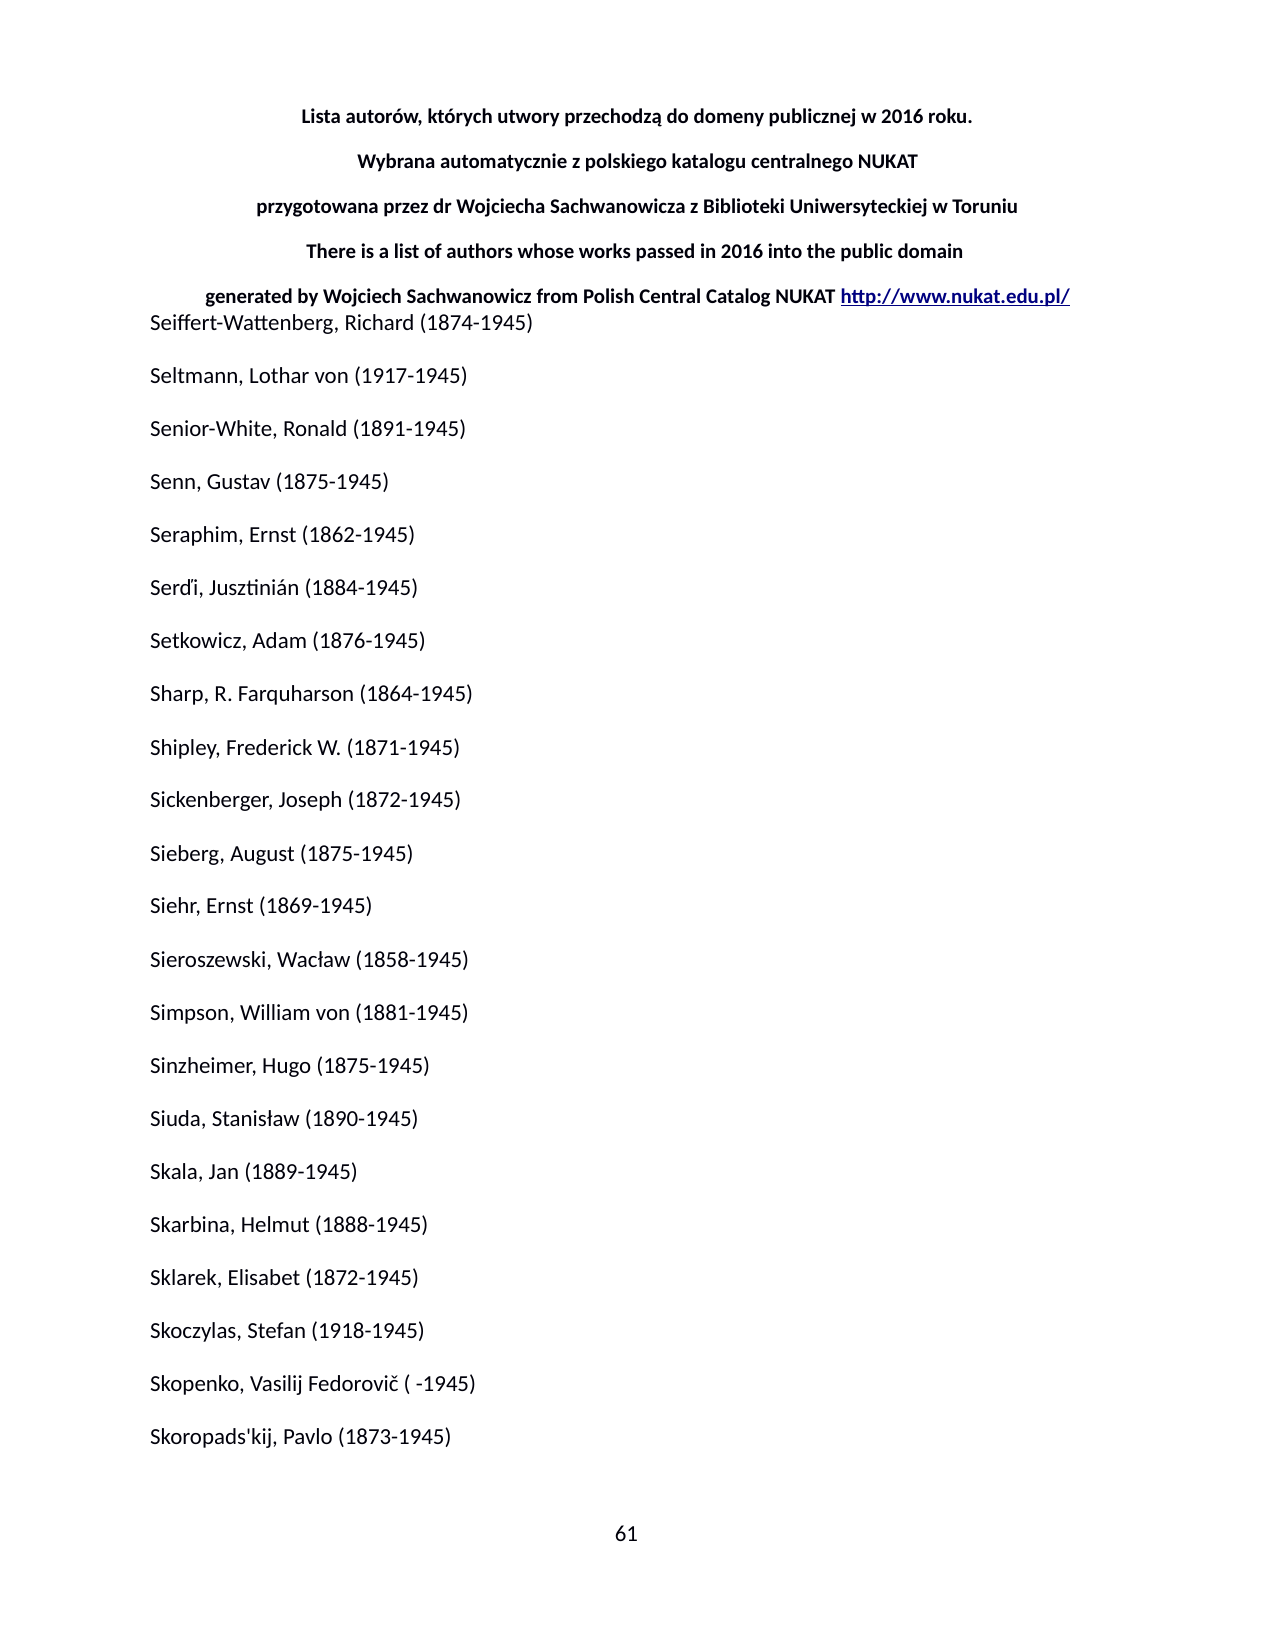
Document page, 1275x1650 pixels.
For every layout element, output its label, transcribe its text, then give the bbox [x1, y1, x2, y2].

text Siehr, Ernst (1869-1945) [150, 892, 1125, 920]
text Siuda, Stanisław (1890-1945) [150, 1104, 1125, 1132]
text Sieroszewski, Wacław (1858-1945) [150, 945, 1125, 973]
text Sklarek, Elisabet (1872-1945) [150, 1263, 1125, 1291]
text Shipley, Frederick W. (1871-1945) [150, 733, 1125, 761]
text Skopenko, Vasilij Fedorovič ( -1945) [150, 1369, 1125, 1397]
text Setkowicz, Adam (1876-1945) [150, 627, 1125, 654]
text Skoropads'kij, Pavlo (1873-1945) [150, 1422, 1125, 1450]
text Skarbina, Helmut (1888-1945) [150, 1210, 1125, 1238]
text Seraphim, Ernst (1862-1945) [150, 521, 1125, 548]
text Senior-White, Ronald (1891-1945) [150, 414, 1125, 442]
text Seiffert-Wattenberg, Richard (1874-1945) [150, 308, 1125, 336]
text Sharp, R. Farquharson (1864-1945) [150, 679, 1125, 708]
text Sieberg, August (1875-1945) [150, 839, 1125, 867]
text Serďi, Jusztinián (1884-1945) [150, 573, 1125, 602]
text Skala, Jan (1889-1945) [150, 1157, 1125, 1185]
text Skoczylas, Stefan (1918-1945) [150, 1316, 1125, 1344]
text Seltmann, Lothar von (1917-1945) [150, 361, 1125, 389]
text Sinzheimer, Hugo (1875-1945) [150, 1051, 1125, 1079]
text Simpson, William von (1881-1945) [150, 998, 1125, 1026]
text Sickenberger, Joseph (1872-1945) [150, 786, 1125, 814]
text Senn, Gustav (1875-1945) [150, 467, 1125, 496]
